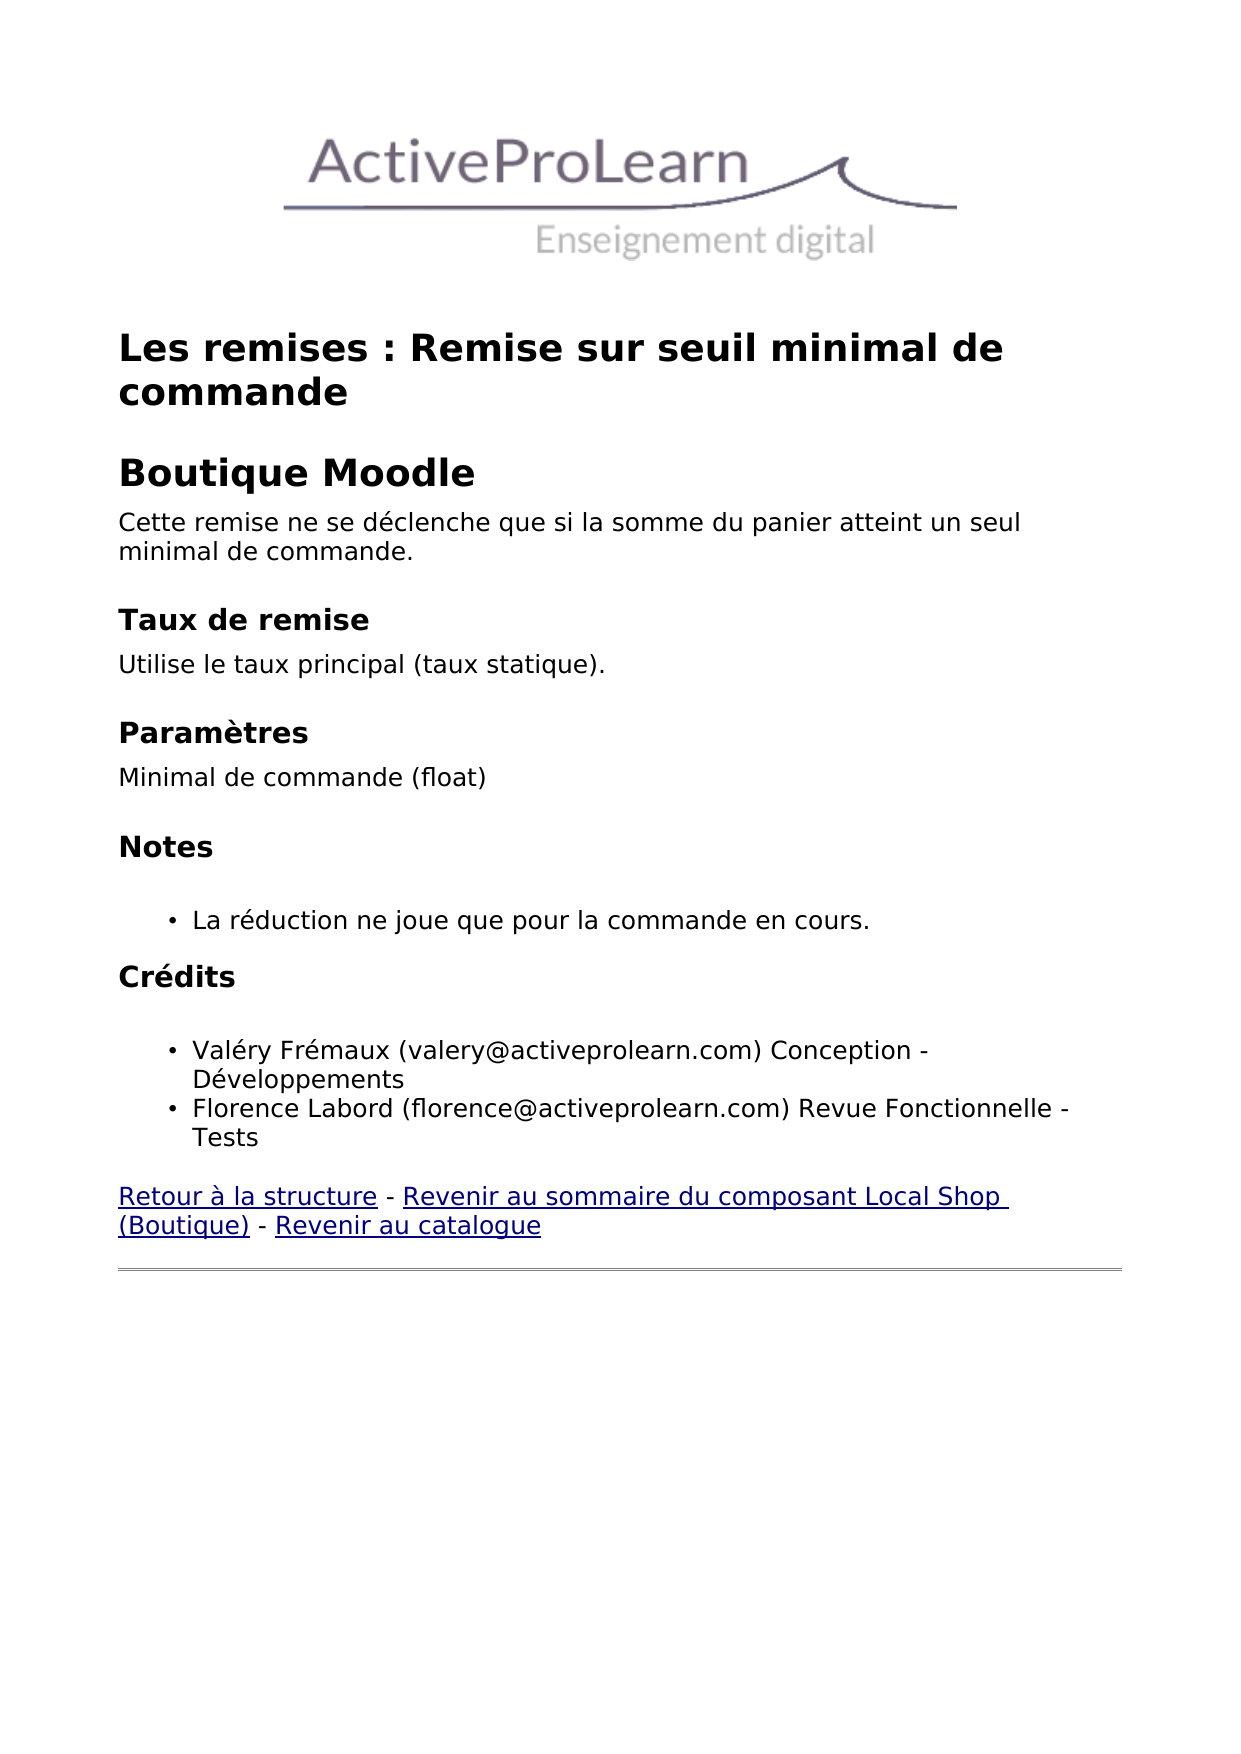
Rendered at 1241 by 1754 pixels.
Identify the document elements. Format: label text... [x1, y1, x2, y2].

text Retour à la structure - Revenir au sommaire du composant Local Shop (Boutique) - Revenir au catalogue [118, 1182, 1122, 1241]
subtitle Notes [118, 830, 1122, 864]
subtitle Les remises : Remise sur seuil minimal de commande [118, 327, 1122, 414]
list La réduction ne joue que pour la commande en cours. [177, 906, 1122, 935]
list Valéry Frémaux (valery@activeprolearn.com) Conception - Développements [177, 1036, 1122, 1094]
subtitle Boutique Moodle [118, 452, 1122, 495]
subtitle Taux de remise [118, 604, 1122, 638]
text Utilise le taux principal (taux statique). [118, 650, 1122, 679]
text Cette remise ne se déclenche que si la somme du panier atteint un seul minimal de commande. [118, 508, 1122, 566]
picture [283, 118, 957, 261]
list Florence Labord (florence@activeprolearn.com) Revue Fonctionnelle - Tests [177, 1094, 1122, 1153]
text Minimal de commande (float) [118, 763, 1122, 792]
subtitle Crédits [118, 960, 1122, 994]
subtitle Paramètres [118, 717, 1122, 751]
